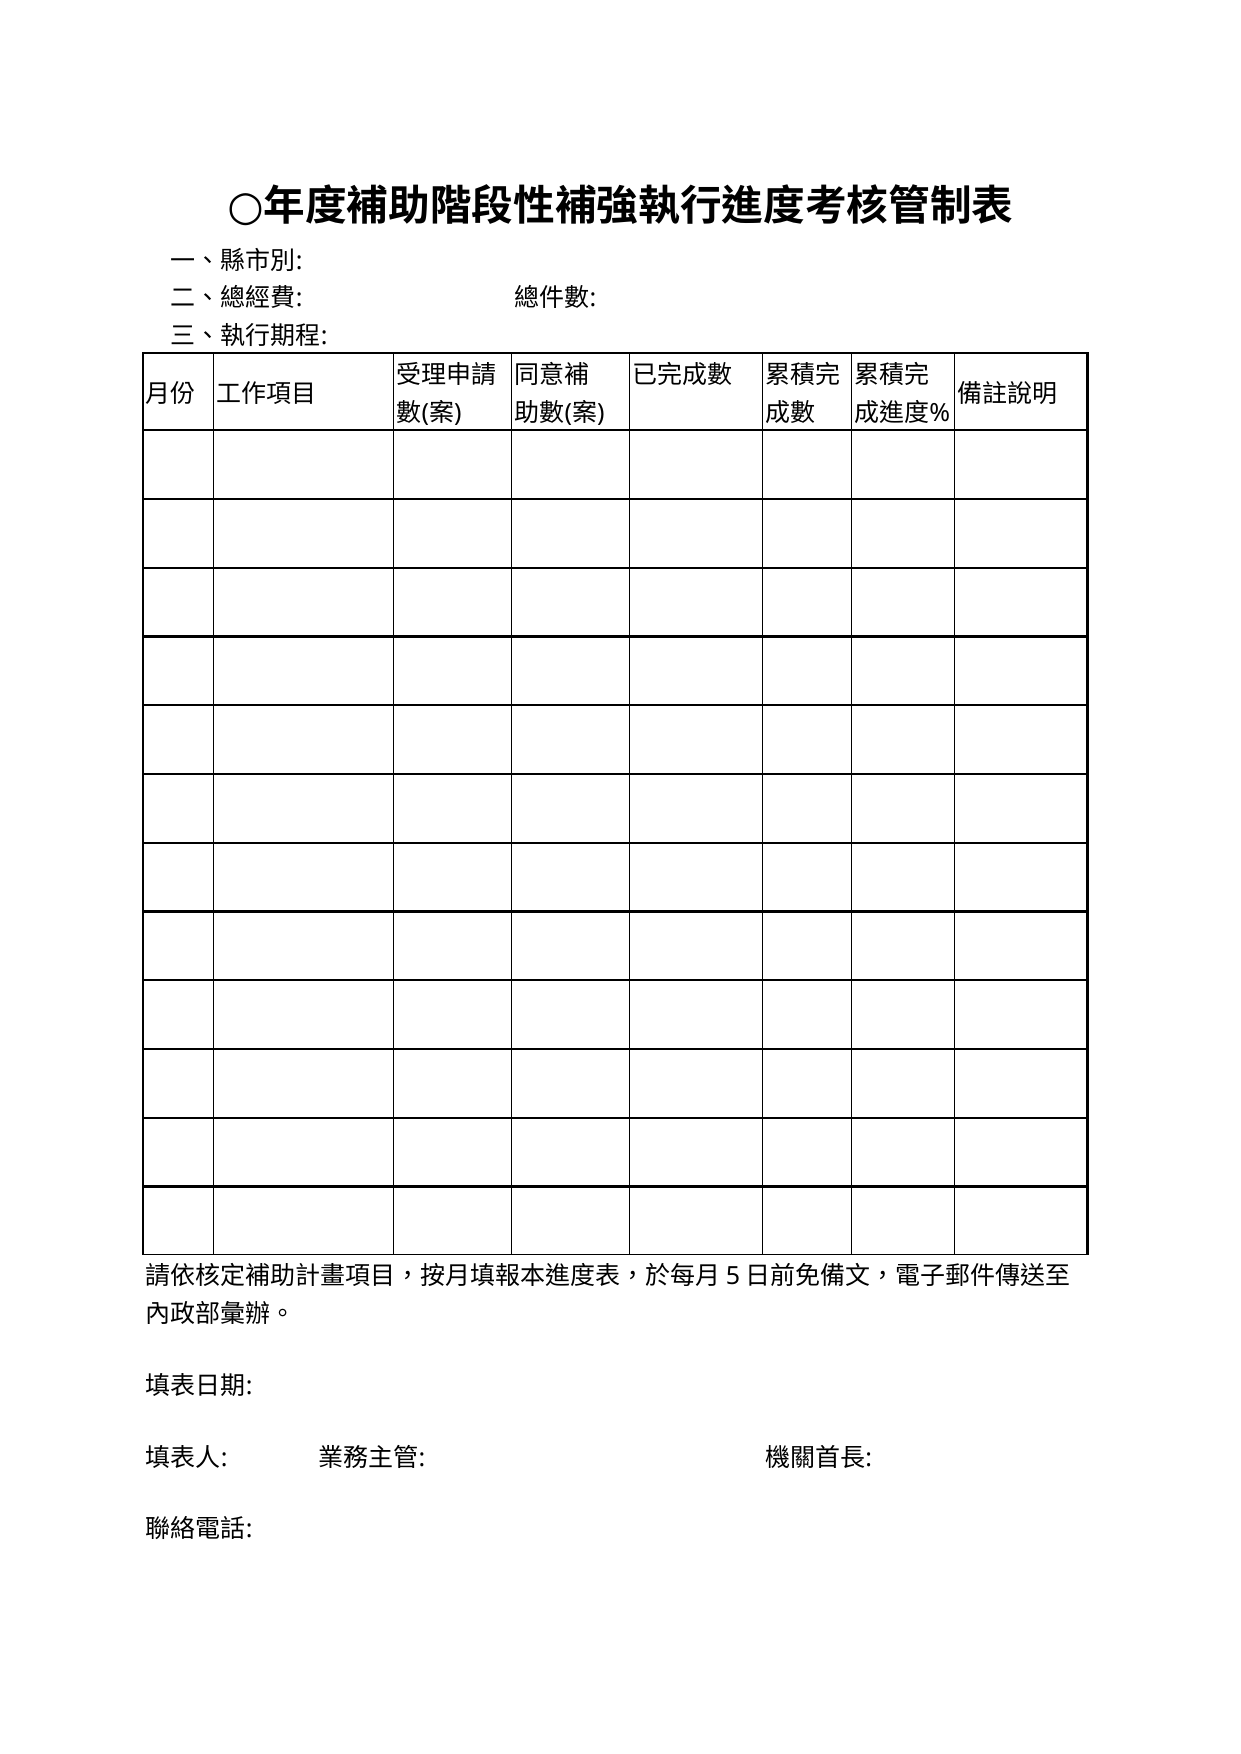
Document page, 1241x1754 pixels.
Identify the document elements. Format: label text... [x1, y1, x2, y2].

table_cell [935, 1474, 1029, 1508]
table_cell [512, 569, 629, 635]
table_cell [852, 569, 954, 635]
table_cell [144, 1188, 213, 1254]
table_cell [653, 1474, 762, 1508]
table_cell [852, 913, 954, 979]
table_header [762, 240, 833, 277]
table_cell [955, 844, 1086, 910]
table_cell [935, 1402, 1029, 1436]
table_cell 累積完成進度% [852, 354, 954, 429]
table_cell [630, 775, 762, 842]
table_cell [214, 1050, 393, 1117]
table_cell [630, 431, 762, 498]
table_cell [511, 315, 629, 352]
table_cell 二、總經費: [143, 277, 393, 314]
table_cell [852, 431, 954, 498]
table_cell [955, 1188, 1086, 1254]
table_cell [955, 638, 1086, 704]
table_cell [214, 775, 393, 842]
table_cell [394, 775, 511, 842]
table_cell [394, 844, 511, 910]
table_cell [955, 706, 1086, 773]
table_cell [214, 913, 393, 979]
table_header [394, 240, 511, 277]
table_cell [512, 913, 629, 979]
table_cell [144, 1050, 213, 1117]
table_cell [852, 1119, 954, 1185]
table_cell [630, 1119, 762, 1185]
table_cell [852, 1188, 954, 1254]
table_cell [630, 981, 762, 1048]
table_cell [144, 431, 213, 498]
table_cell [394, 277, 511, 314]
table_cell [653, 1365, 762, 1402]
table_cell [144, 638, 213, 704]
table_cell [144, 981, 213, 1048]
table_cell [630, 1188, 762, 1254]
table_cell [144, 500, 213, 567]
table_cell [394, 638, 511, 704]
table_cell [630, 706, 762, 773]
table_cell [630, 569, 762, 635]
table_cell [144, 844, 213, 910]
table_cell [394, 1050, 511, 1117]
table_cell 工作項目 [214, 354, 393, 429]
table_cell [144, 569, 213, 635]
table_cell 月份 [144, 354, 213, 429]
table_cell [512, 775, 629, 842]
table_cell [394, 500, 511, 567]
table_cell [143, 1330, 235, 1364]
table_cell [512, 1119, 629, 1185]
table_cell [545, 1474, 653, 1508]
table_cell [762, 315, 851, 352]
table_cell [214, 981, 393, 1048]
table_cell 填表人: 業務主管: [143, 1436, 653, 1474]
table_cell [144, 1119, 213, 1185]
table_cell [935, 1330, 1029, 1364]
table_cell [653, 1330, 762, 1364]
table_cell 填表日期: [143, 1365, 545, 1402]
table_cell [630, 844, 762, 910]
table_cell [512, 638, 629, 704]
table_cell [214, 569, 393, 635]
table_cell [512, 706, 629, 773]
table_cell [394, 981, 511, 1048]
text ○年度補助階段性補強執行進度考核管制表 [148, 164, 1092, 239]
table_cell [763, 981, 851, 1048]
table_cell [955, 431, 1086, 498]
table_cell [955, 315, 1087, 352]
table_cell [1029, 1365, 1087, 1402]
table_cell [763, 500, 851, 567]
table_cell [1029, 1402, 1087, 1436]
table_cell [763, 775, 851, 842]
table_cell [653, 1402, 762, 1436]
table_cell 聯絡電話: [143, 1508, 545, 1546]
table_cell [143, 1402, 235, 1436]
table_cell [394, 569, 511, 635]
table_cell [630, 638, 762, 704]
table_cell [762, 277, 851, 314]
table_cell [852, 500, 954, 567]
table_cell 備註說明 [955, 354, 1086, 429]
table_cell [762, 1474, 935, 1508]
table_cell [955, 913, 1086, 979]
table_cell [935, 1508, 1029, 1546]
table_cell [763, 638, 851, 704]
table_cell [851, 277, 1087, 314]
table_cell [630, 913, 762, 979]
table_cell [762, 1330, 935, 1364]
table_cell 同意補 助數(案) [512, 354, 629, 429]
table_cell [214, 638, 393, 704]
table_cell [852, 775, 954, 842]
table_cell [144, 775, 213, 842]
table_cell [512, 981, 629, 1048]
table_cell [653, 1508, 762, 1546]
table_cell [763, 1188, 851, 1254]
table_cell [763, 1119, 851, 1185]
table_cell 累積完成數 [763, 354, 851, 429]
table_cell [512, 1050, 629, 1117]
table_header [833, 240, 1007, 277]
table_cell [545, 1508, 653, 1546]
table_cell [852, 706, 954, 773]
table_cell [214, 500, 393, 567]
table_cell [512, 1188, 629, 1254]
table_cell [235, 1474, 545, 1508]
table_header [1007, 240, 1087, 277]
table_cell [394, 706, 511, 773]
table_cell [852, 1050, 954, 1117]
table_cell [394, 1119, 511, 1185]
table_cell [394, 1188, 511, 1254]
table_cell [144, 706, 213, 773]
table_cell [214, 706, 393, 773]
table_cell [630, 500, 762, 567]
table_header [630, 240, 762, 277]
table_cell [235, 1402, 545, 1436]
table_cell [630, 1050, 762, 1117]
table_cell [763, 569, 851, 635]
table_cell [763, 706, 851, 773]
table_cell 請依核定補助計畫項目，按月填報本進度表，於每月5日前免備文，電子郵件傳送至內政部彙辦。 [143, 1255, 1087, 1330]
table_cell [1029, 1508, 1087, 1546]
table_cell 總件數: [511, 277, 762, 314]
table_cell [545, 1330, 653, 1364]
table_cell [852, 638, 954, 704]
table_cell [935, 1365, 1029, 1402]
table_cell [144, 913, 213, 979]
table_cell [235, 1330, 545, 1364]
table_cell [851, 315, 954, 352]
table_cell [512, 500, 629, 567]
table_cell [545, 1365, 653, 1402]
table_cell [763, 431, 851, 498]
table_cell [762, 1402, 935, 1436]
table_cell [394, 315, 511, 352]
table_cell [1029, 1474, 1087, 1508]
table_cell 已完成數 [630, 354, 762, 429]
table_cell 三、執行期程: [143, 315, 393, 352]
table_cell [955, 1119, 1086, 1185]
table_cell 機關首長: [762, 1436, 1087, 1474]
table_cell [955, 500, 1086, 567]
table_cell [763, 913, 851, 979]
table_cell [1029, 1330, 1087, 1364]
table_cell [394, 431, 511, 498]
table_cell [214, 1119, 393, 1185]
table_cell [143, 1474, 235, 1508]
table_cell [955, 569, 1086, 635]
table_cell [852, 981, 954, 1048]
table_cell [214, 844, 393, 910]
table_cell [512, 431, 629, 498]
table_cell 受理申請數(案) [394, 354, 511, 429]
table_cell [955, 1050, 1086, 1117]
table_cell [653, 1436, 762, 1474]
table_cell [762, 1508, 935, 1546]
table_cell [214, 1188, 393, 1254]
table_header 一、縣市別: [143, 240, 393, 277]
table_cell [512, 844, 629, 910]
table_cell [852, 844, 954, 910]
table_cell [630, 315, 762, 352]
table_cell [394, 913, 511, 979]
table_header [511, 240, 629, 277]
table_cell [214, 431, 393, 498]
table_cell [763, 1050, 851, 1117]
table_cell [955, 775, 1086, 842]
table_cell [763, 844, 851, 910]
table_cell [762, 1365, 935, 1402]
table_cell [545, 1402, 653, 1436]
table_cell [955, 981, 1086, 1048]
